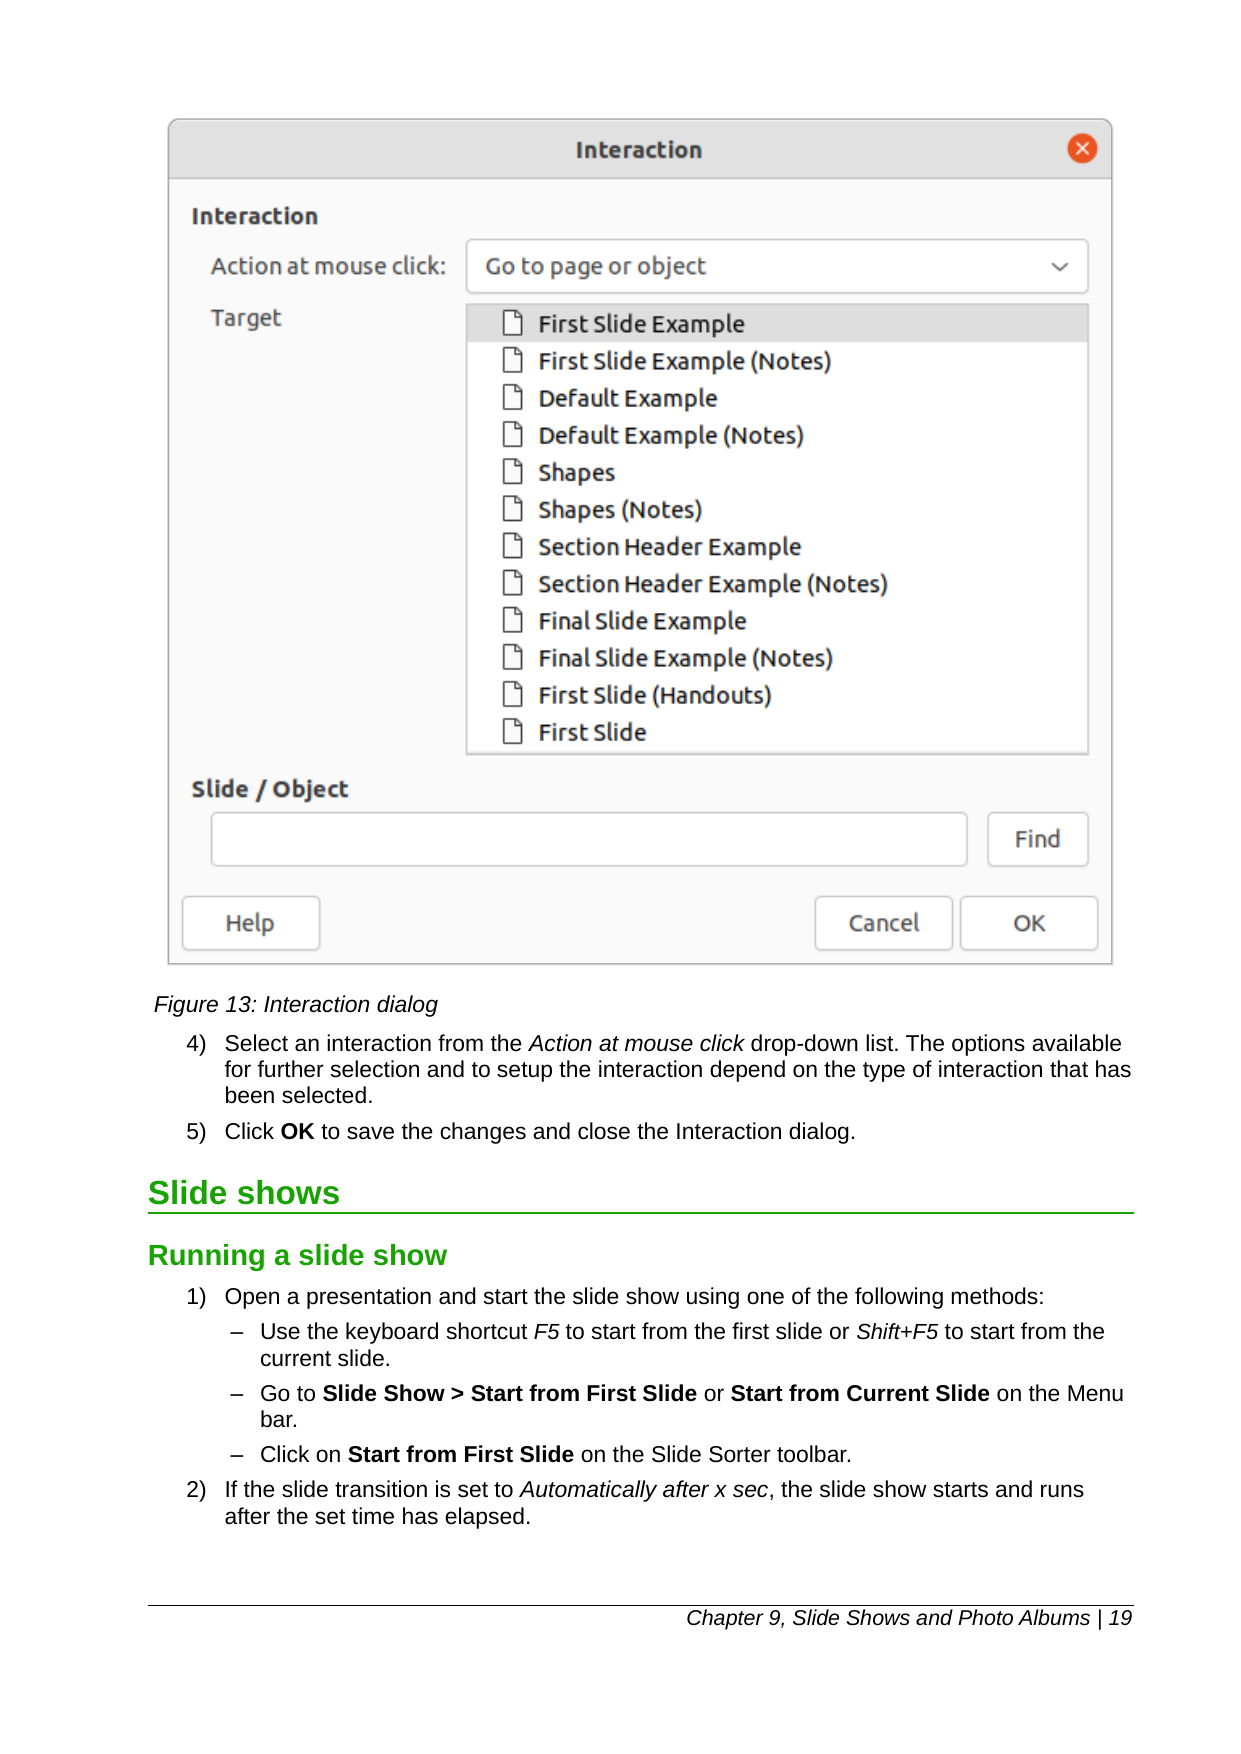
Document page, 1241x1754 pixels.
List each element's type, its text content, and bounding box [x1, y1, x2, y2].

subtitle Slide shows [148, 1173, 1134, 1212]
picture [153, 118, 1128, 980]
list Go to Slide Show > Start from First Slide or Start from Current Slide on the Menu bar. [230, 1380, 1134, 1432]
list Open a presentation and start the slide show using one of the following methods: [207, 1283, 1134, 1309]
list Click OK to save the changes and close the Interaction dialog. [207, 1118, 1134, 1144]
list If the slide transition is set to Automatically after x sec, the slide show starts and runs after the set time has elapsed. [207, 1476, 1134, 1529]
text Figure 13: Interaction dialog [154, 991, 1128, 1018]
list Click on Start from First Slide on the Slide Sorter toolbar. [230, 1441, 1134, 1468]
subtitle Running a slide show [148, 1238, 1134, 1271]
list Select an interaction from the Action at mouse click drop-down list. The options available for further selection and to setup the interaction depend on the type of interaction that has been selected. [207, 1030, 1134, 1109]
list Use the keyboard shortcut F5 to start from the first slide or Shift+F5 to start from the current slide. [230, 1318, 1134, 1371]
